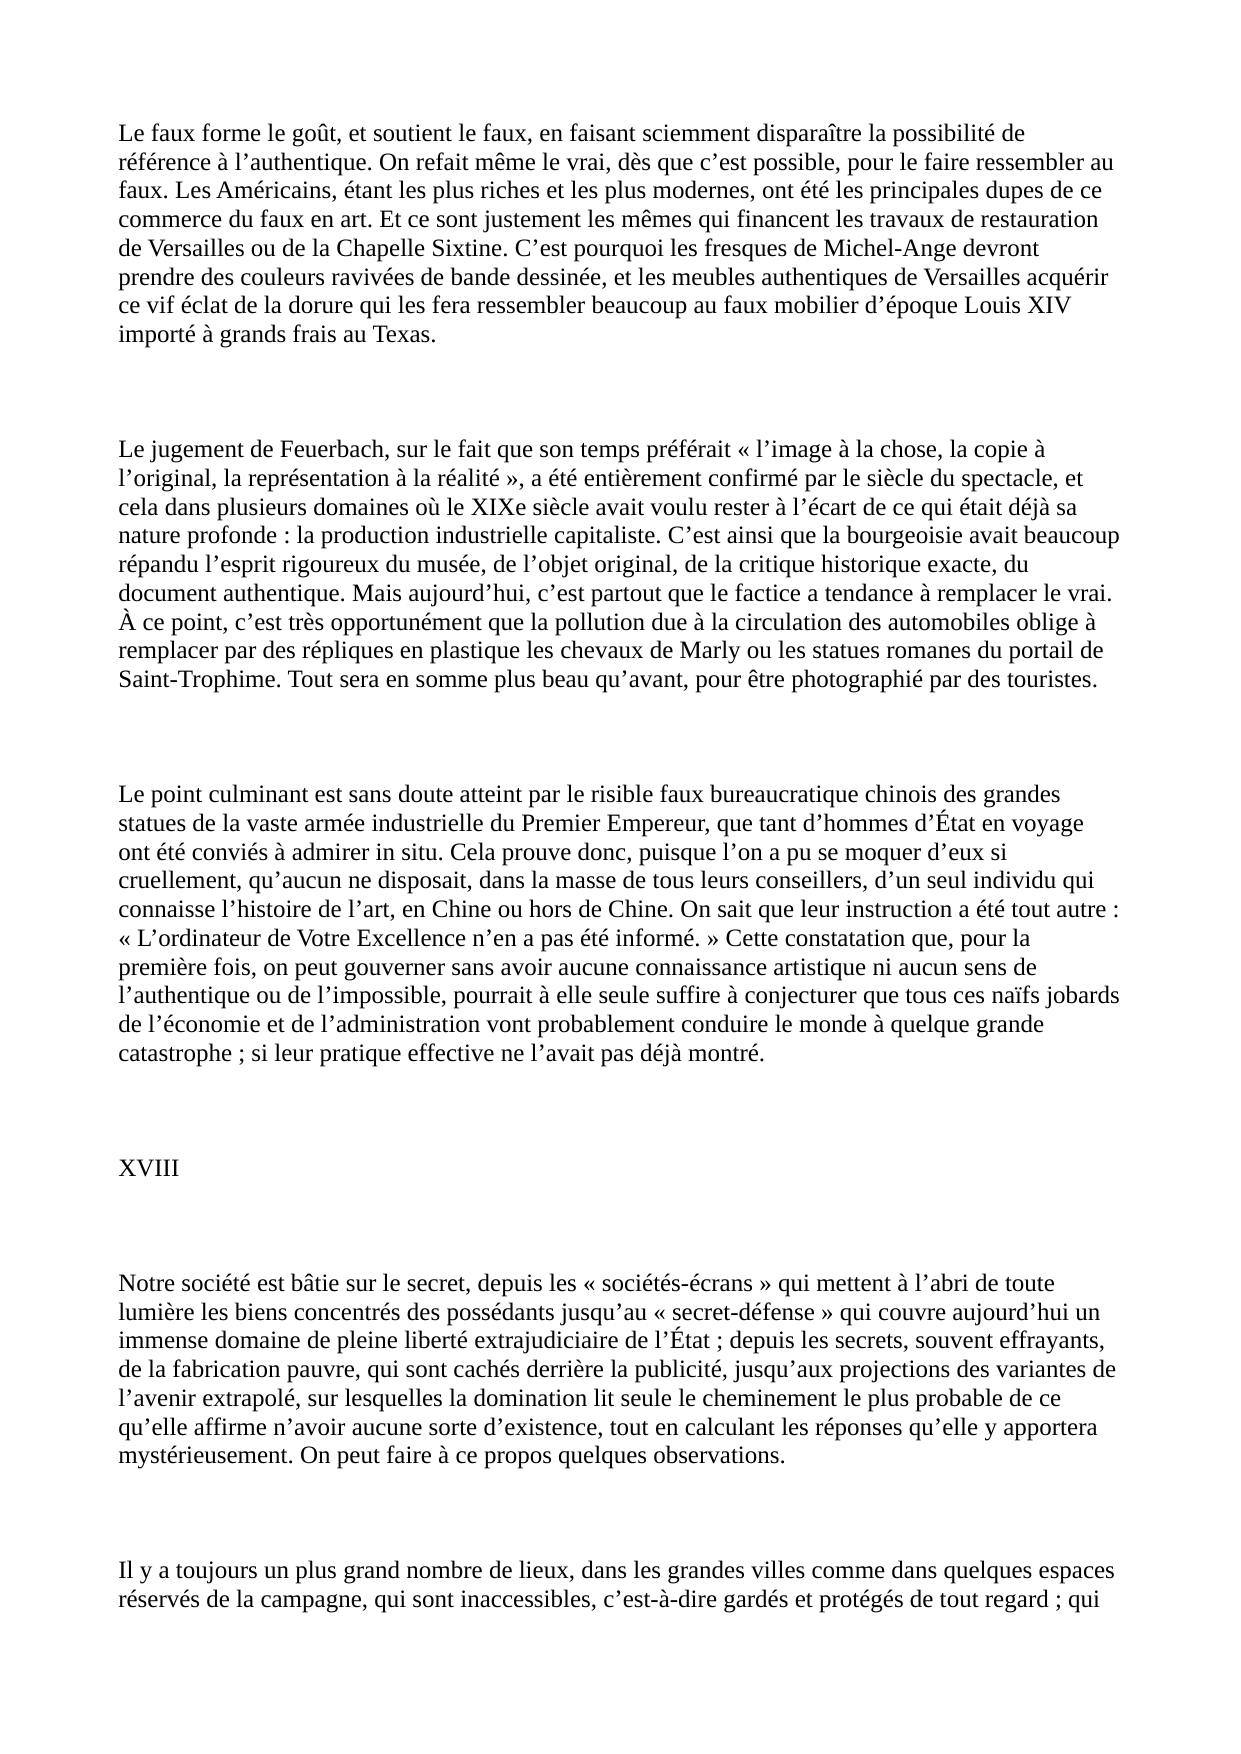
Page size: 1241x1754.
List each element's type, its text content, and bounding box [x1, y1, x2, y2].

text XVIII [118, 1153, 1122, 1182]
text Le jugement de Feuerbach, sur le fait que son temps préférait « l’image à la chose, la copie à l’original, la représentation à la réalité », a été entièrement confirmé par le siècle du spectacle, et cela dans plusieurs domaines où le XIXe siècle avait voulu rester à l’écart de ce qui était déjà sa nature profonde : la production industrielle capitaliste. C’est ainsi que la bourgeoisie avait beaucoup répandu l’esprit rigoureux du musée, de l’objet original, de la critique historique exacte, du document authentique. Mais aujourd’hui, c’est partout que le factice a tendance à remplacer le vrai. À ce point, c’est très opportunément que la pollution due à la circulation des automobiles oblige à remplacer par des répliques en plastique les chevaux de Marly ou les statues romanes du portail de Saint-Trophime. Tout sera en somme plus beau qu’avant, pour être photographié par des touristes. [118, 434, 1122, 693]
text Il y a toujours un plus grand nombre de lieux, dans les grandes villes comme dans quelques espaces réservés de la campagne, qui sont inaccessibles, c’est-à-dire gardés et protégés de tout regard ; qui [118, 1556, 1122, 1613]
text Le faux forme le goût, et soutient le faux, en faisant sciemment disparaître la possibilité de référence à l’authentique. On refait même le vrai, dès que c’est possible, pour le faire ressembler au faux. Les Américains, étant les plus riches et les plus modernes, ont été les principales dupes de ce commerce du faux en art. Et ce sont justement les mêmes qui financent les travaux de restauration de Versailles ou de la Chapelle Sixtine. C’est pourquoi les fresques de Michel-Ange devront prendre des couleurs ravivées de bande dessinée, et les meubles authentiques de Versailles acquérir ce vif éclat de la dorure qui les fera ressembler beaucoup au faux mobilier d’époque Louis XIV importé à grands frais au Texas. [118, 118, 1122, 348]
text Notre société est bâtie sur le secret, depuis les « sociétés-écrans » qui mettent à l’abri de toute lumière les biens concentrés des possédants jusqu’au « secret-défense » qui couvre aujourd’hui un immense domaine de pleine liberté extrajudiciaire de l’État ; depuis les secrets, souvent effrayants, de la fabrication pauvre, qui sont cachés derrière la publicité, jusqu’aux projections des variantes de l’avenir extrapolé, sur lesquelles la domination lit seule le cheminement le plus probable de ce qu’elle affirme n’avoir aucune sorte d’existence, tout en calculant les réponses qu’elle y apportera mystérieusement. On peut faire à ce propos quelques observations. [118, 1268, 1122, 1469]
text Le point culminant est sans doute atteint par le risible faux bureaucratique chinois des grandes statues de la vaste armée industrielle du Premier Empereur, que tant d’hommes d’État en voyage ont été conviés à admirer in situ. Cela prouve donc, puisque l’on a pu se moquer d’eux si cruellement, qu’aucun ne disposait, dans la masse de tous leurs conseillers, d’un seul individu qui connaisse l’histoire de l’art, en Chine ou hors de Chine. On sait que leur instruction a été tout autre : « L’ordinateur de Votre Excellence n’en a pas été informé. » Cette constatation que, pour la première fois, on peut gouverner sans avoir aucune connaissance artistique ni aucun sens de l’authentique ou de l’impossible, pourrait à elle seule suffire à conjecturer que tous ces naïfs jobards de l’économie et de l’administration vont probablement conduire le monde à quelque grande catastrophe ; si leur pratique effective ne l’avait pas déjà montré. [118, 779, 1122, 1067]
